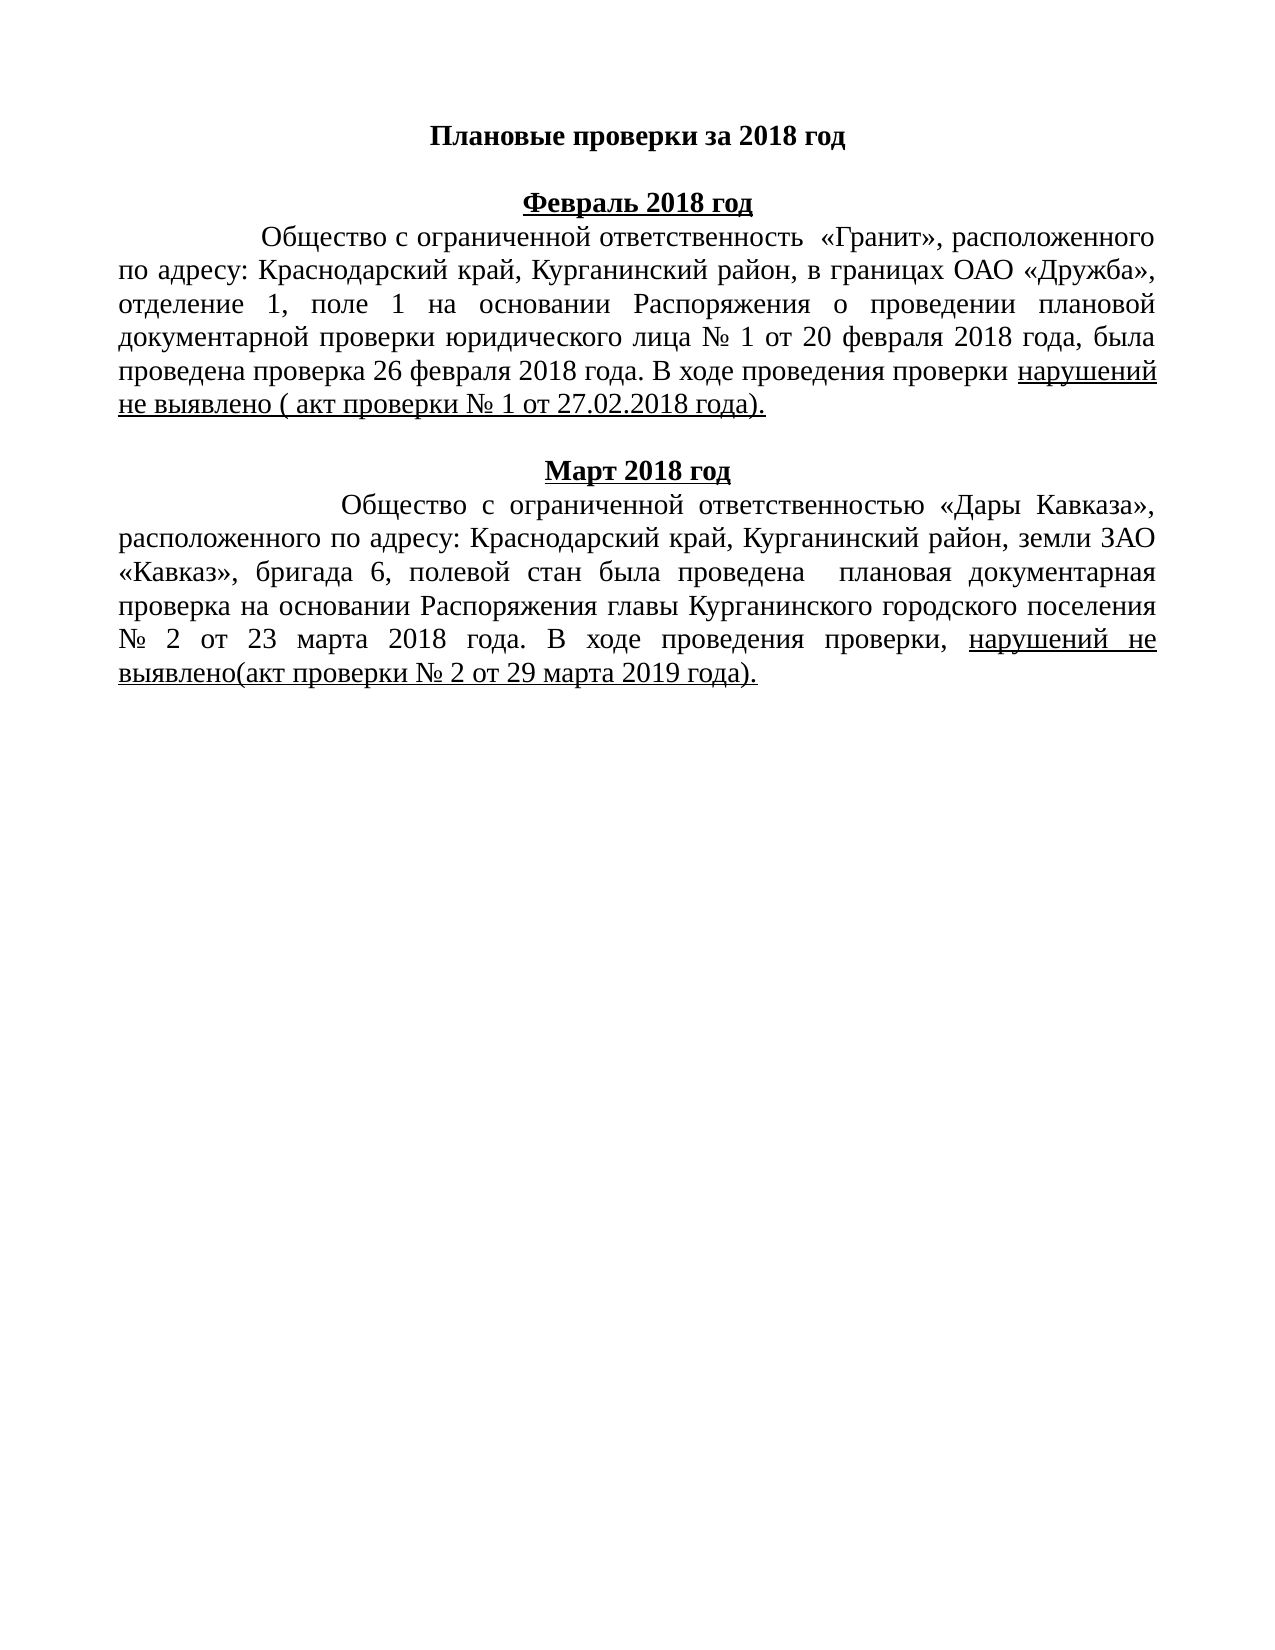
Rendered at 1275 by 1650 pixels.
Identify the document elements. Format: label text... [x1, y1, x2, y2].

text Общество с ограниченной ответственностью «Дары Кавказа», расположенного по адресу: Краснодарский край, Курганинский район, земли ЗАО «Кавказ», бригада 6, полевой стан была проведена плановая документарная проверка на основании Распоряжения главы Курганинского городского поселения № 2 от 23 марта 2018 года. В ходе проведения проверки, нарушений не выявлено(акт проверки № 2 от 29 марта 2019 года). [118, 487, 1157, 688]
text Февраль 2018 год [118, 185, 1157, 219]
text Плановые проверки за 2018 год [118, 118, 1157, 152]
text Март 2018 год [118, 453, 1157, 487]
text Общество с ограниченной ответственность «Гранит», расположенного по адресу: Краснодарский край, Курганинский район, в границах ОАО «Дружба», отделение 1, поле 1 на основании Распоряжения о проведении плановой документарной проверки юридического лица № 1 от 20 февраля 2018 года, была проведена проверка 26 февраля 2018 года. В ходе проведения проверки нарушений не выявлено ( акт проверки № 1 от 27.02.2018 года). [118, 219, 1157, 420]
